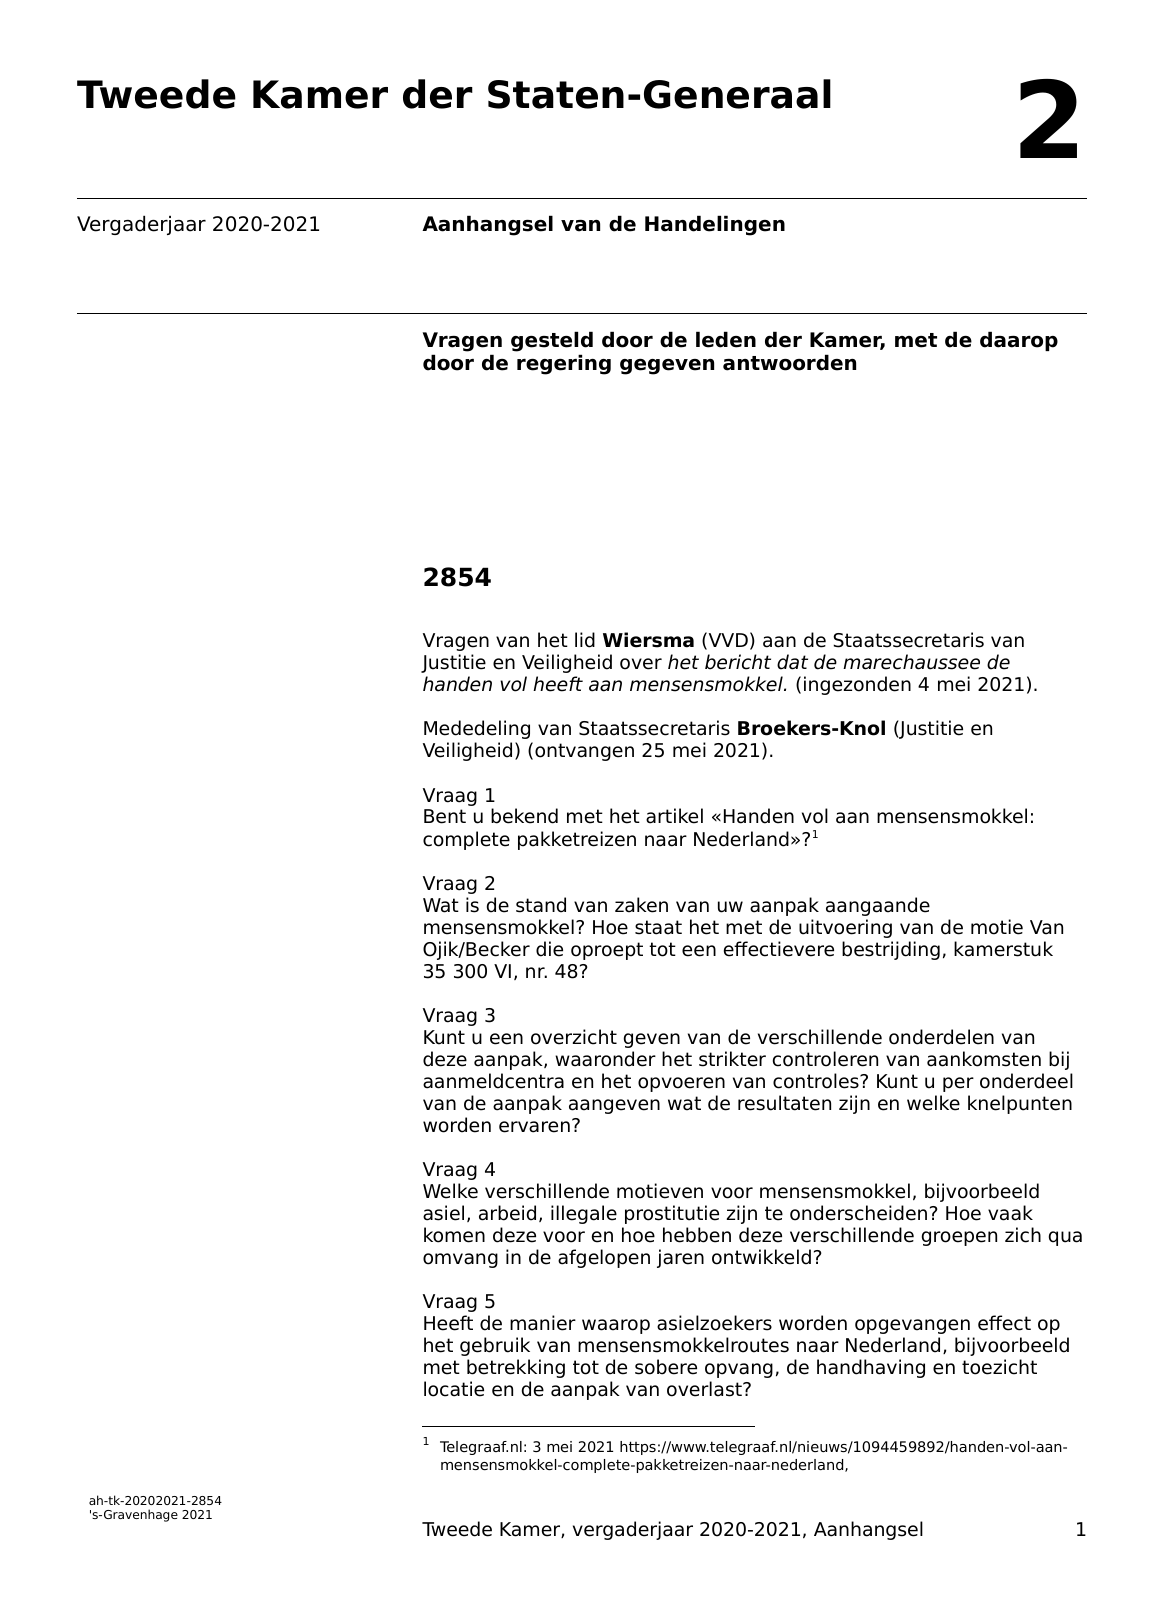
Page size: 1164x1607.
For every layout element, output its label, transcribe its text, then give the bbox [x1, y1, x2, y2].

text Welke verschillende motieven voor mensensmokkel, bijvoorbeeld asiel, arbeid, illegale prostitutie zijn te onderscheiden? Hoe vaak komen deze voor en hoe hebben deze verschillende groepen zich qua omvang in de afgelopen jaren ontwikkeld? [422, 1181, 1087, 1269]
text Bent u bekend met het artikel «Handen vol aan mensensmokkel: complete pakketreizen naar Nederland»? [422, 806, 1087, 850]
text Vraag 1 [422, 784, 1087, 806]
table_cell [77, 314, 422, 375]
table_cell Vragen gesteld door de leden der Kamer, met de daarop door de regering gegeven antwoorden [422, 314, 1087, 375]
text Vraag 4 [422, 1159, 1087, 1181]
text ah-tk-20202021-2854 [88, 1494, 323, 1508]
text Vraag 2 [422, 873, 1087, 894]
text Vragen van het lid Wiersma (VVD) aan de Staatssecretaris van Justitie en Veiligheid over het bericht dat de marechaussee de handen vol heeft aan mensensmokkel. (ingezonden 4 mei 2021). [422, 630, 1087, 696]
table_header Tweede Kamer der Staten-Generaal [77, 59, 886, 198]
text Mededeling van Staatssecretaris Broekers-Knol (Justitie en Veiligheid) (ontvangen 25 mei 2021). [422, 718, 1087, 762]
text Heeft de manier waarop asielzoekers worden opgevangen effect op het gebruik van mensensmokkelroutes naar Nederland, bijvoorbeeld met betrekking tot de sobere opvang, de handhaving en toezicht locatie en de aanpak van overlast? [422, 1313, 1087, 1401]
table_cell Vergaderjaar 2020-2021 [77, 199, 422, 313]
text Wat is de stand van zaken van uw aanpak aangaande mensensmokkel? Hoe staat het met de uitvoering van de motie Van Ojik/Becker die oproept tot een effectievere bestrijding, kamerstuk 35 300 VI, nr. 48? [422, 894, 1087, 982]
table_header 2 [886, 59, 1087, 198]
text Telegraaf.nl: 3 mei 2021 https://www.telegraaf.nl/nieuws/1094459892/handen-vol-aan-mensensmokkel-complete-pakketreizen-naar-nederland, [422, 1435, 1087, 1474]
text Vraag 5 [422, 1291, 1087, 1313]
text Vraag 3 [422, 1005, 1087, 1027]
text Kunt u een overzicht geven van de verschillende onderdelen van deze aanpak, waaronder het strikter controleren van aankomsten bij aanmeldcentra en het opvoeren van controles? Kunt u per onderdeel van de aanpak aangeven wat de resultaten zijn en welke knelpunten worden ervaren? [422, 1027, 1087, 1137]
text 2854 [422, 563, 1087, 592]
table_cell Aanhangsel van de Handelingen [422, 199, 1087, 313]
text 's-Gravenhage 2021 [88, 1508, 323, 1522]
